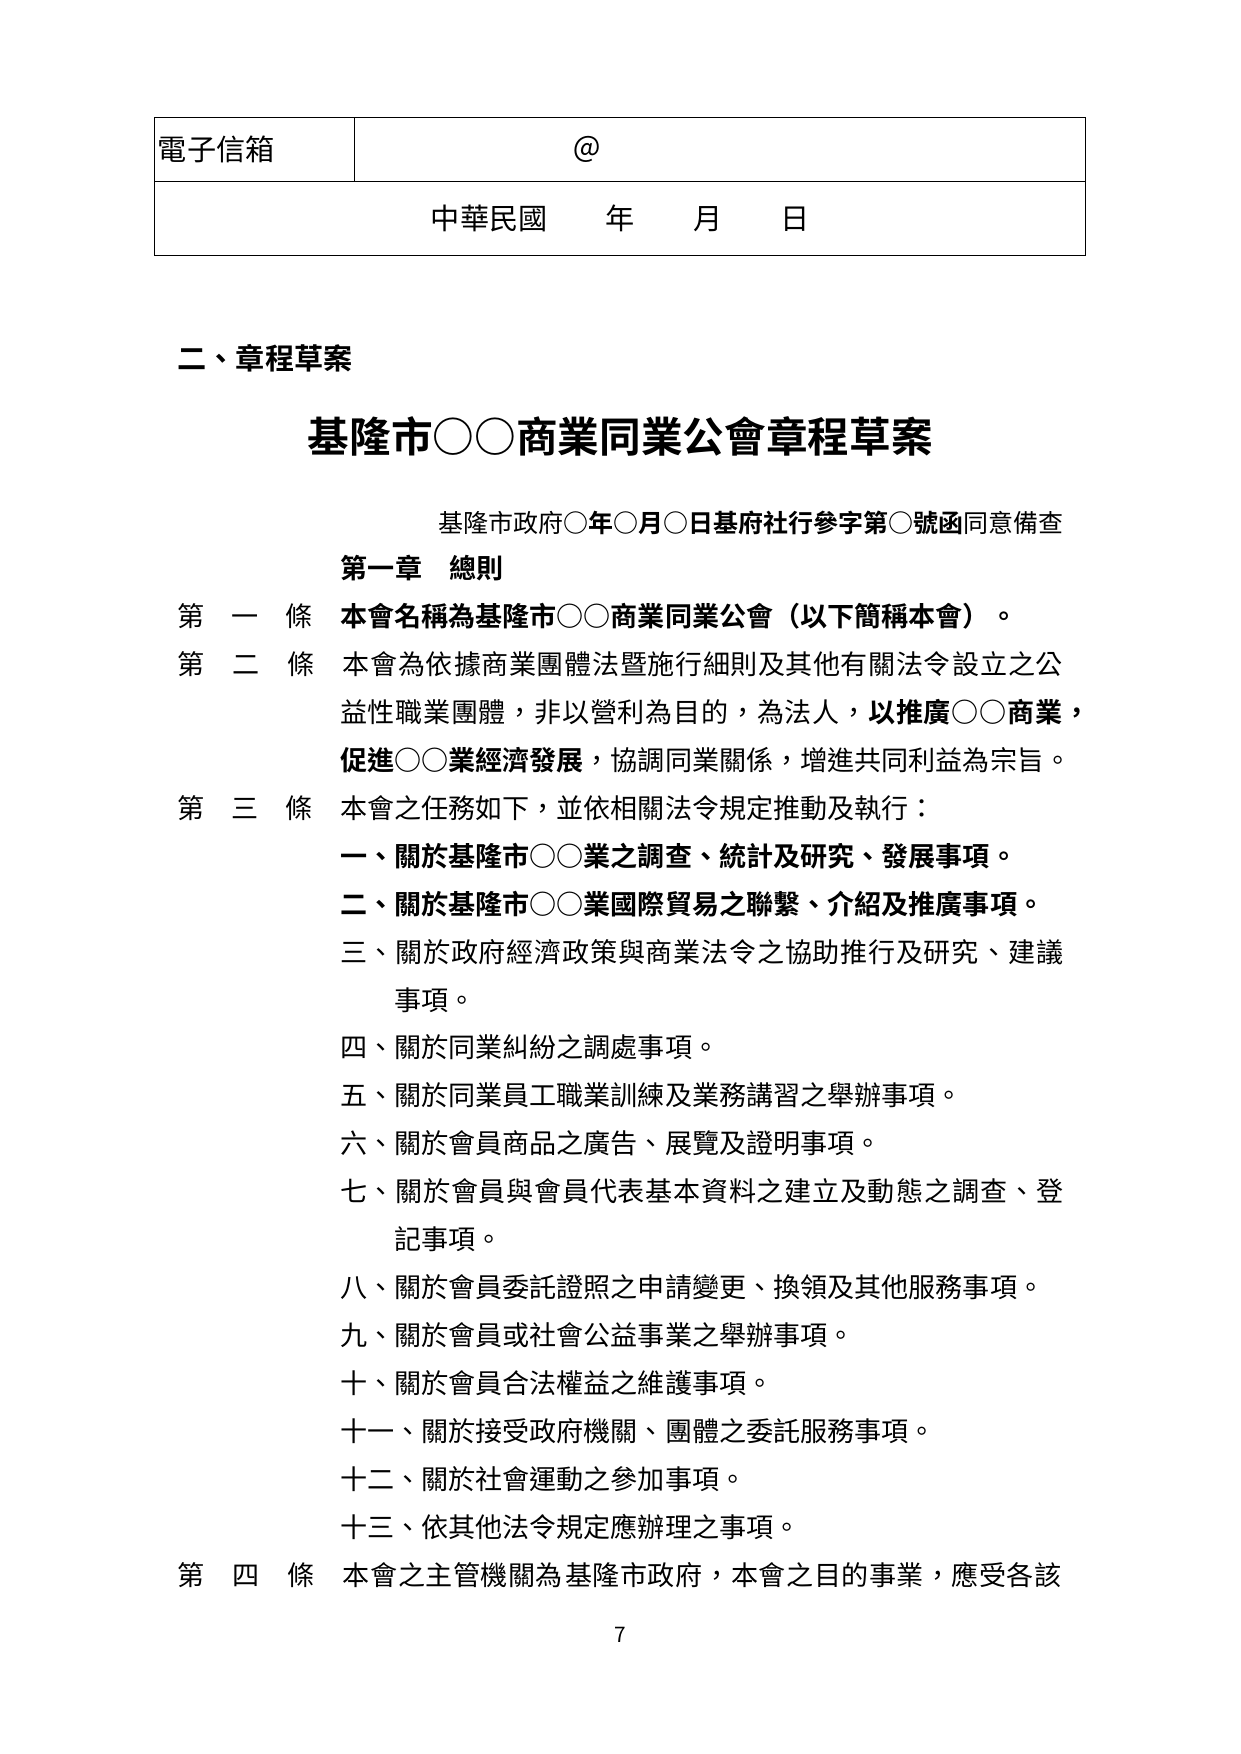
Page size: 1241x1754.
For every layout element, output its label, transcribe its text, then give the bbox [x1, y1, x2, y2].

text 十一、關於接受政府機關、團體之委託服務事項。 [340, 1403, 1063, 1451]
text 九、關於會員或社會公益事業之舉辦事項。 [340, 1307, 1063, 1355]
text 基隆市政府○年○月○日基府社行參字第○號函同意備查 [327, 503, 1063, 540]
text 一、關於基隆市○○業之調查、統計及研究、發展事項。 [340, 828, 1063, 876]
table_cell 中華民國 年 月 日 [155, 182, 1085, 255]
text 七、關於會員與會員代表基本資料之建立及動態之調查、登記事項。 [340, 1163, 1063, 1259]
text 六、關於會員商品之廣告、展覽及證明事項。 [340, 1115, 1063, 1163]
text 二、關於基隆市○○業國際貿易之聯繫、介紹及推廣事項。 [340, 876, 1063, 924]
table_cell ＠ [355, 118, 1085, 181]
table_cell 電子信箱 [155, 118, 354, 181]
text 第 一 條 本會名稱為基隆市○○商業同業公會（以下簡稱本會）。 [177, 588, 1063, 636]
text 五、關於同業員工職業訓練及業務講習之舉辦事項。 [340, 1067, 1063, 1115]
text 第一章 總則 [327, 540, 1063, 588]
text 八、關於會員委託證照之申請變更、換領及其他服務事項。 [340, 1259, 1063, 1307]
text 第 三 條 本會之任務如下，並依相關法令規定推動及執行： [177, 780, 1063, 828]
text 第 四 條 本會之主管機關為基隆市政府，本會之目的事業，應受各該 [177, 1547, 1063, 1594]
text 三、關於政府經濟政策與商業法令之協助推行及研究、建議事項。 [340, 924, 1063, 1019]
subtitle 二、章程草案 [177, 336, 1063, 378]
text 四、關於同業糾紛之調處事項。 [340, 1019, 1063, 1067]
text 第 二 條 本會為依據商業團體法暨施行細則及其他有關法令設立之公益性職業團體，非以營利為目的，為法人，以推廣○○商業，促進○○業經濟發展，協調同業關係，增進共同利益為宗旨。 [177, 636, 1063, 780]
text 十三、依其他法令規定應辦理之事項。 [340, 1499, 1063, 1547]
text 基隆市○○商業同業公會章程草案 [177, 403, 1063, 465]
text 十二、關於社會運動之參加事項。 [340, 1451, 1063, 1499]
text 十、關於會員合法權益之維護事項。 [340, 1355, 1063, 1403]
